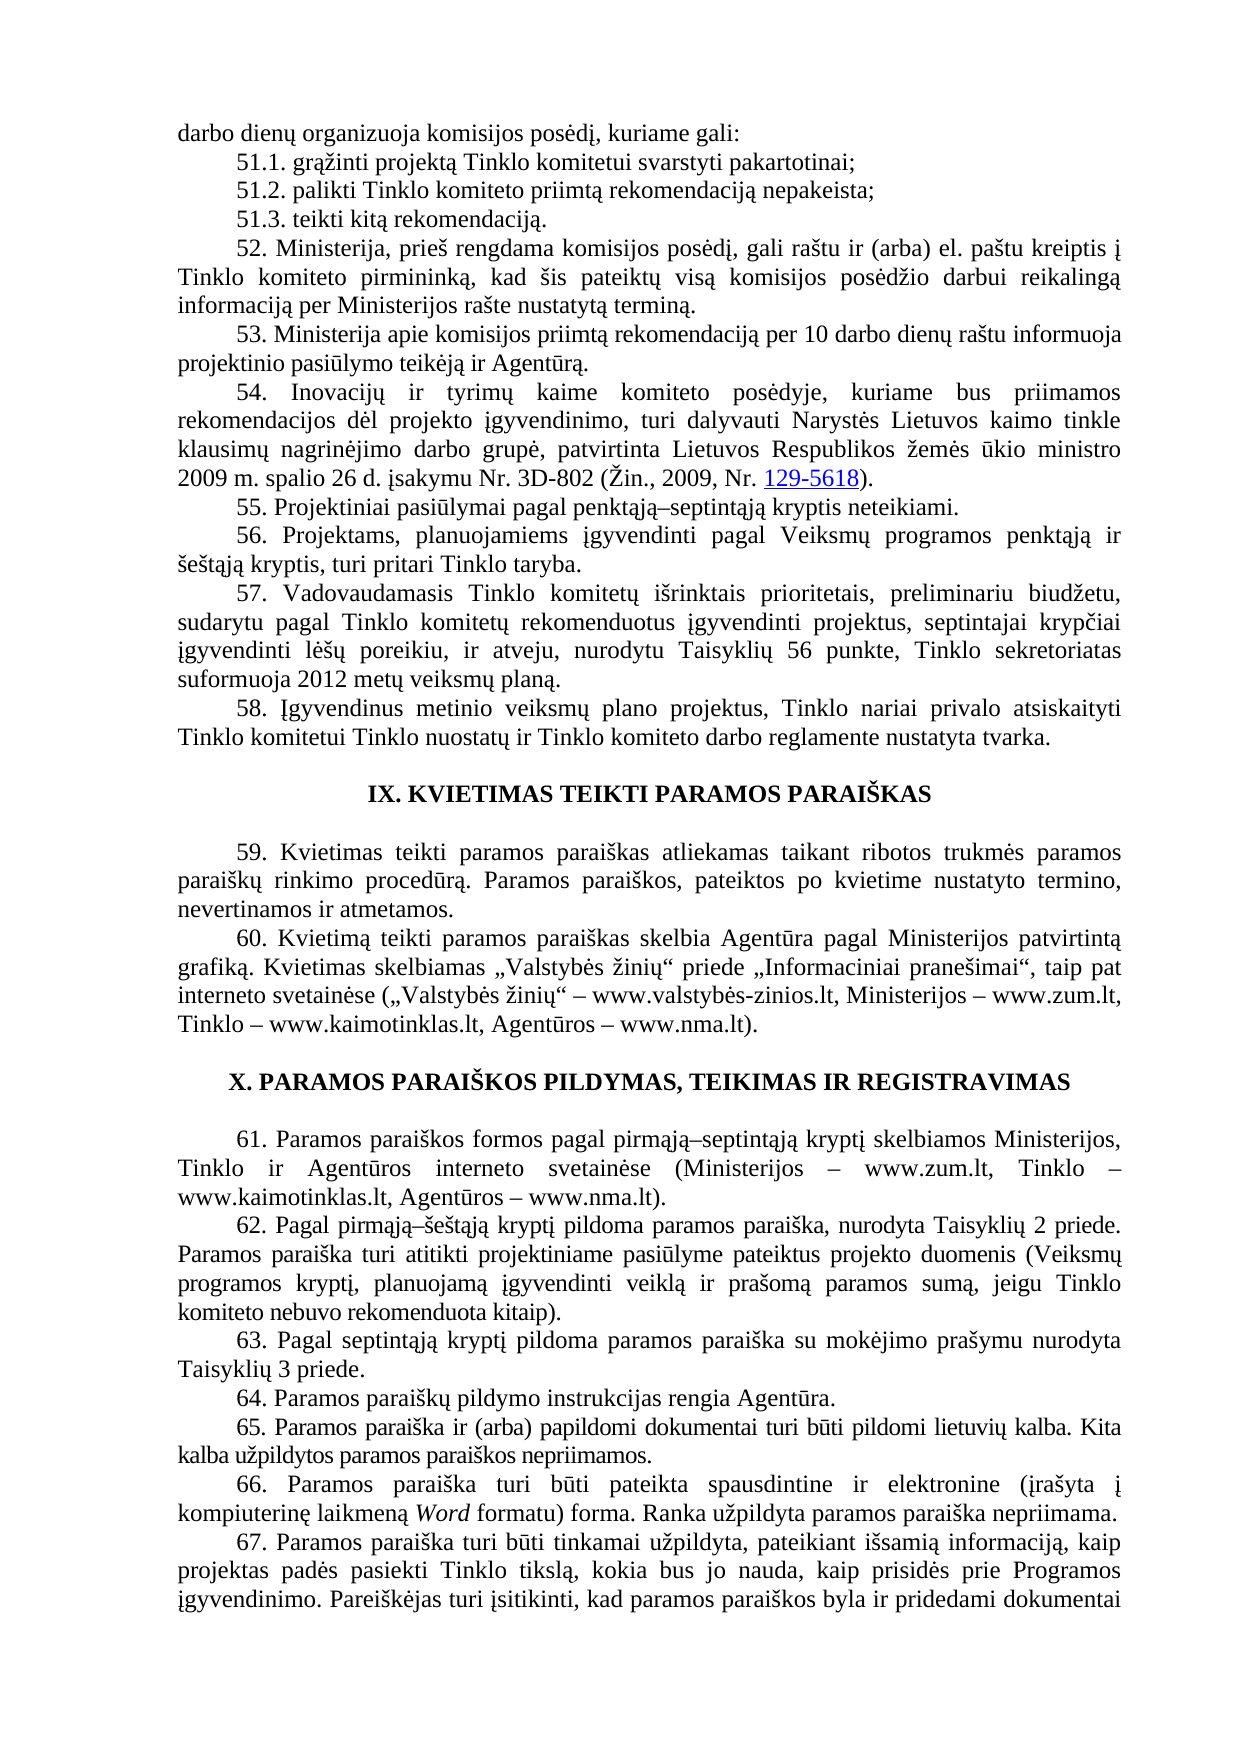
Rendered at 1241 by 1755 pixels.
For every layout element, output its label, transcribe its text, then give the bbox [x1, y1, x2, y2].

text 65. Paramos paraiška ir (arba) papildomi dokumentai turi būti pildomi lietuvių kalba. Kita kalba užpildytos paramos paraiškos nepriimamos. [177, 1412, 1122, 1469]
text 51.1. grąžinti projektą Tinklo komitetui svarstyti pakartotinai; [177, 147, 1122, 176]
text 52. Ministerija, prieš rengdama komisijos posėdį, gali raštu ir (arba) el. paštu kreiptis į Tinklo komiteto pirmininką, kad šis pateiktų visą komisijos posėdžio darbui reikalingą informaciją per Ministerijos rašte nustatytą terminą. [177, 233, 1122, 319]
text X. PARAMOS PARAIŠKOS PILDYMAS, TEIKIMAS IR REGISTRAVIMAS [177, 1067, 1122, 1096]
text 66. Paramos paraiška turi būti pateikta spausdintine ir elektronine (įrašyta į kompiuterinę laikmeną Word formatu) forma. Ranka užpildyta paramos paraiška nepriimama. [177, 1469, 1122, 1527]
text 64. Paramos paraiškų pildymo instrukcijas rengia Agentūra. [177, 1383, 1122, 1412]
text 51.2. palikti Tinklo komiteto priimtą rekomendaciją nepakeista; [177, 176, 1122, 204]
text 58. Įgyvendinus metinio veiksmų plano projektus, Tinklo nariai privalo atsiskaityti Tinklo komitetui Tinklo nuostatų ir Tinklo komiteto darbo reglamente nustatyta tvarka. [177, 693, 1122, 751]
text 67. Paramos paraiška turi būti tinkamai užpildyta, pateikiant išsamią informaciją, kaip projektas padės pasiekti Tinklo tikslą, kokia bus jo nauda, kaip prisidės prie Programos įgyvendinimo. Pareiškėjas turi įsitikinti, kad paramos paraiškos byla ir pridedami dokumentai [177, 1527, 1122, 1613]
text 63. Pagal septintąją kryptį pildoma paramos paraiška su mokėjimo prašymu nurodyta Taisyklių 3 priede. [177, 1326, 1122, 1383]
text 60. Kvietimą teikti paramos paraiškas skelbia Agentūra pagal Ministerijos patvirtintą grafiką. Kvietimas skelbiamas „Valstybės žinių“ priede „Informaciniai pranešimai“, taip pat interneto svetainėse („Valstybės žinių“ – www.valstybės-zinios.lt, Ministerijos – www.zum.lt, Tinklo – www.kaimotinklas.lt, Agentūros – www.nma.lt). [177, 923, 1122, 1038]
text darbo dienų organizuoja komisijos posėdį, kuriame gali: [177, 118, 1122, 147]
text 54. Inovacijų ir tyrimų kaime komiteto posėdyje, kuriame bus priimamos rekomendacijos dėl projekto įgyvendinimo, turi dalyvauti Narystės Lietuvos kaimo tinkle klausimų nagrinėjimo darbo grupė, patvirtinta Lietuvos Respublikos žemės ūkio ministro 2009 m. spalio 26 d. įsakymu Nr. 3D-802 (Žin., 2009, Nr. 129-5618). [177, 377, 1122, 492]
text 61. Paramos paraiškos formos pagal pirmąją–septintąją kryptį skelbiamos Ministerijos, Tinklo ir Agentūros interneto svetainėse (Ministerijos – www.zum.lt, Tinklo – www.kaimotinklas.lt, Agentūros – www.nma.lt). [177, 1124, 1122, 1211]
text IX. KVIETIMAS TEIKTI PARAMOS PARAIŠKAS [177, 779, 1122, 808]
text 62. Pagal pirmąją–šeštąją kryptį pildoma paramos paraiška, nurodyta Taisyklių 2 priede. Paramos paraiška turi atitikti projektiniame pasiūlyme pateiktus projekto duomenis (Veiksmų programos kryptį, planuojamą įgyvendinti veiklą ir prašomą paramos sumą, jeigu Tinklo komiteto nebuvo rekomenduota kitaip). [177, 1211, 1122, 1326]
text 56. Projektams, planuojamiems įgyvendinti pagal Veiksmų programos penktąją ir šeštąją kryptis, turi pritari Tinklo taryba. [177, 521, 1122, 578]
text 55. Projektiniai pasiūlymai pagal penktąją–septintąją kryptis neteikiami. [177, 492, 1122, 521]
text 57. Vadovaudamasis Tinklo komitetų išrinktais prioritetais, preliminariu biudžetu, sudarytu pagal Tinklo komitetų rekomenduotus įgyvendinti projektus, septintajai krypčiai įgyvendinti lėšų poreikiu, ir atveju, nurodytu Taisyklių 56 punkte, Tinklo sekretoriatas suformuoja 2012 metų veiksmų planą. [177, 578, 1122, 693]
text 53. Ministerija apie komisijos priimtą rekomendaciją per 10 darbo dienų raštu informuoja projektinio pasiūlymo teikėją ir Agentūrą. [177, 319, 1122, 377]
text 51.3. teikti kitą rekomendaciją. [177, 204, 1122, 233]
text 59. Kvietimas teikti paramos paraiškas atliekamas taikant ribotos trukmės paramos paraiškų rinkimo procedūrą. Paramos paraiškos, pateiktos po kvietime nustatyto termino, nevertinamos ir atmetamos. [177, 837, 1122, 923]
